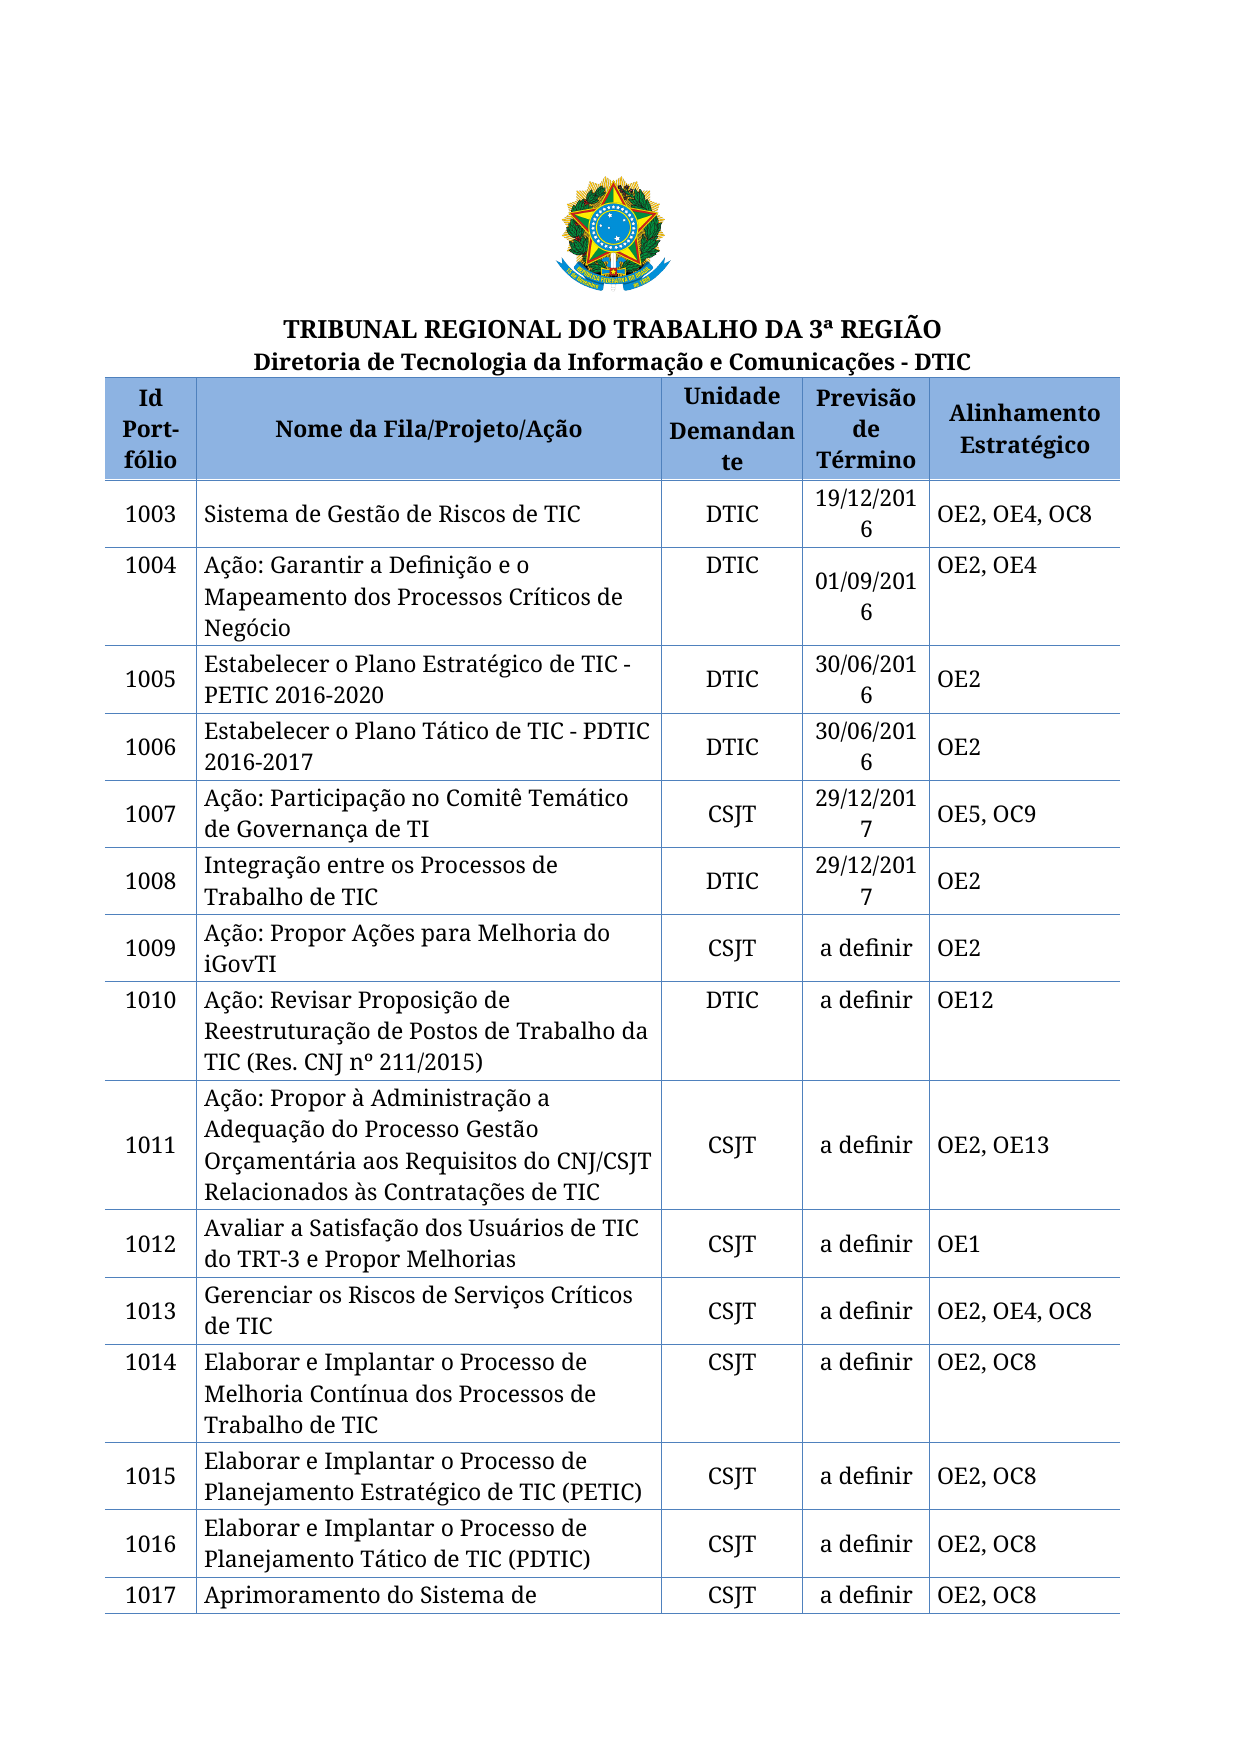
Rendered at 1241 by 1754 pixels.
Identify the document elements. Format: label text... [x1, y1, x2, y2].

table_cell 1012 [105, 1210, 196, 1276]
table_cell a definir [803, 1210, 929, 1276]
table_cell CSJT [662, 781, 802, 847]
table_cell a definir [803, 1578, 929, 1612]
table_cell Ação: Propor à Administração a Adequação do Processo Gestão Orçamentária aos Requisitos do CNJ/CSJT Relacionados às Contratações de TIC [197, 1081, 661, 1209]
table_cell 1007 [105, 781, 196, 847]
table_header Previsão de Término [803, 378, 929, 479]
table_cell Elaborar e Implantar o Processo de Planejamento Tático de TIC (PDTIC) [197, 1510, 661, 1576]
table_cell OE2, OE4 [930, 548, 1120, 645]
table_cell 1014 [105, 1345, 196, 1442]
table_cell 1013 [105, 1278, 196, 1344]
table_cell Estabelecer o Plano Tático de TIC - PDTIC 2016-2017 [197, 714, 661, 779]
table_cell CSJT [662, 1510, 802, 1576]
table_cell CSJT [662, 1278, 802, 1344]
table_cell Aprimoramento do Sistema de [197, 1578, 661, 1612]
table_cell a definir [803, 1510, 929, 1576]
table_cell 1015 [105, 1443, 196, 1509]
table_cell OE2, OC8 [930, 1578, 1120, 1612]
table_cell 30/06/2016 [803, 714, 929, 779]
table_cell DTIC [662, 646, 802, 712]
table_cell OE2 [930, 714, 1120, 779]
table_cell Gerenciar os Riscos de Serviços Críticos de TIC [197, 1278, 661, 1344]
table_cell 1011 [105, 1081, 196, 1209]
table_cell CSJT [662, 1443, 802, 1509]
table_cell 01/09/2016 [803, 548, 929, 645]
table_header Nome da Fila/Projeto/Ação [197, 378, 661, 479]
table_cell OE2, OC8 [930, 1345, 1120, 1442]
table_cell CSJT [662, 1081, 802, 1209]
table_cell CSJT [662, 915, 802, 981]
table_cell DTIC [662, 481, 802, 547]
picture [553, 175, 672, 297]
table_cell 1008 [105, 848, 196, 914]
table_cell OE2, OE4, OC8 [930, 1278, 1120, 1344]
table_cell OE2, OE13 [930, 1081, 1120, 1209]
table_cell OE5, OC9 [930, 781, 1120, 847]
table_cell OE2, OC8 [930, 1443, 1120, 1509]
table_cell Ação: Participação no Comitê Temático de Governança de TI [197, 781, 661, 847]
table_cell OE2 [930, 848, 1120, 914]
table_cell 1017 [105, 1578, 196, 1612]
table_cell DTIC [662, 714, 802, 779]
table_cell 1003 [105, 481, 196, 547]
table_cell a definir [803, 1081, 929, 1209]
table_cell DTIC [662, 982, 802, 1079]
table_cell Avaliar a Satisfação dos Usuários de TIC do TRT-3 e Propor Melhorias [197, 1210, 661, 1276]
table_cell Ação: Garantir a Definição e o Mapeamento dos Processos Críticos de Negócio [197, 548, 661, 645]
table_cell DTIC [662, 848, 802, 914]
table_cell a definir [803, 1345, 929, 1442]
table_cell Elaborar e Implantar o Processo de Planejamento Estratégico de TIC (PETIC) [197, 1443, 661, 1509]
table_cell 1016 [105, 1510, 196, 1576]
table_cell OE2 [930, 915, 1120, 981]
table_cell CSJT [662, 1578, 802, 1612]
table_cell OE2, OE4, OC8 [930, 481, 1120, 547]
table_cell OE2 [930, 646, 1120, 712]
table_cell a definir [803, 982, 929, 1079]
table_cell CSJT [662, 1210, 802, 1276]
table_cell a definir [803, 1443, 929, 1509]
table_header Unidade Demandante [662, 378, 802, 479]
table_cell 29/12/2017 [803, 781, 929, 847]
table_cell 1010 [105, 982, 196, 1079]
table_cell OE1 [930, 1210, 1120, 1276]
table_header Alinhamento Estratégico [930, 378, 1120, 479]
table_cell Sistema de Gestão de Riscos de TIC [197, 481, 661, 547]
table_cell 29/12/2017 [803, 848, 929, 914]
table_cell Ação: Propor Ações para Melhoria do iGovTI [197, 915, 661, 981]
table_cell OE2, OC8 [930, 1510, 1120, 1576]
table_header Id Port-fólio [105, 378, 196, 479]
table_cell Estabelecer o Plano Estratégico de TIC - PETIC 2016-2020 [197, 646, 661, 712]
table_cell a definir [803, 915, 929, 981]
table_cell Integração entre os Processos de Trabalho de TIC [197, 848, 661, 914]
table_cell CSJT [662, 1345, 802, 1442]
table_cell Elaborar e Implantar o Processo de Melhoria Contínua dos Processos de Trabalho de TIC [197, 1345, 661, 1442]
table_cell Ação: Revisar Proposição de Reestruturação de Postos de Trabalho da TIC (Res. CNJ nº 211/2015) [197, 982, 661, 1079]
table_cell 30/06/2016 [803, 646, 929, 712]
table_cell DTIC [662, 548, 802, 645]
table_cell 1004 [105, 548, 196, 645]
table_cell a definir [803, 1278, 929, 1344]
table_cell 19/12/2016 [803, 481, 929, 547]
table_cell 1006 [105, 714, 196, 779]
table_cell 1009 [105, 915, 196, 981]
table_cell OE12 [930, 982, 1120, 1079]
table_cell 1005 [105, 646, 196, 712]
